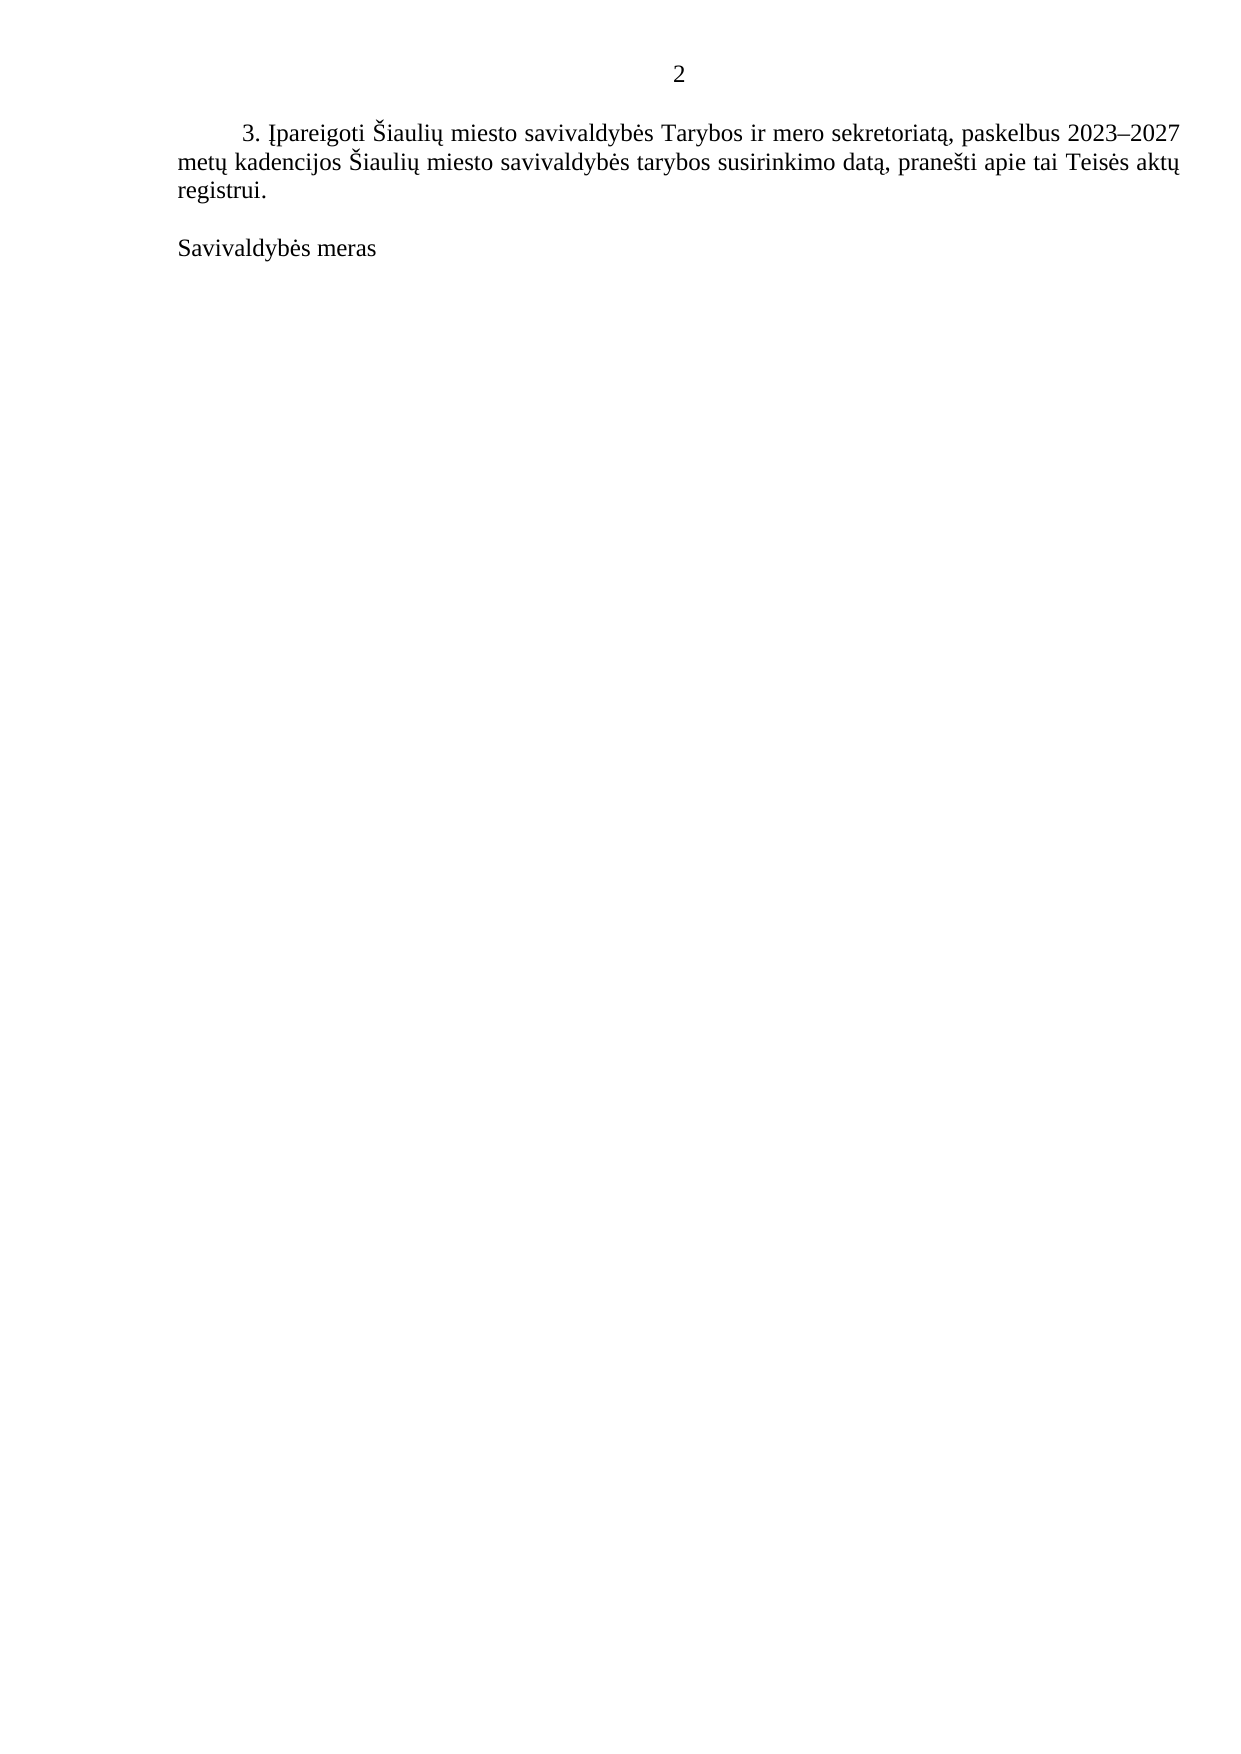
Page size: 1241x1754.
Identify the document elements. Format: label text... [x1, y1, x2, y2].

text Savivaldybės meras [177, 233, 1181, 262]
text 3. Įpareigoti Šiaulių miesto savivaldybės Tarybos ir mero sekretoriatą, paskelbus 2023–2027 metų kadencijos Šiaulių miesto savivaldybės tarybos susirinkimo datą, pranešti apie tai Teisės aktų registrui. [177, 118, 1181, 204]
